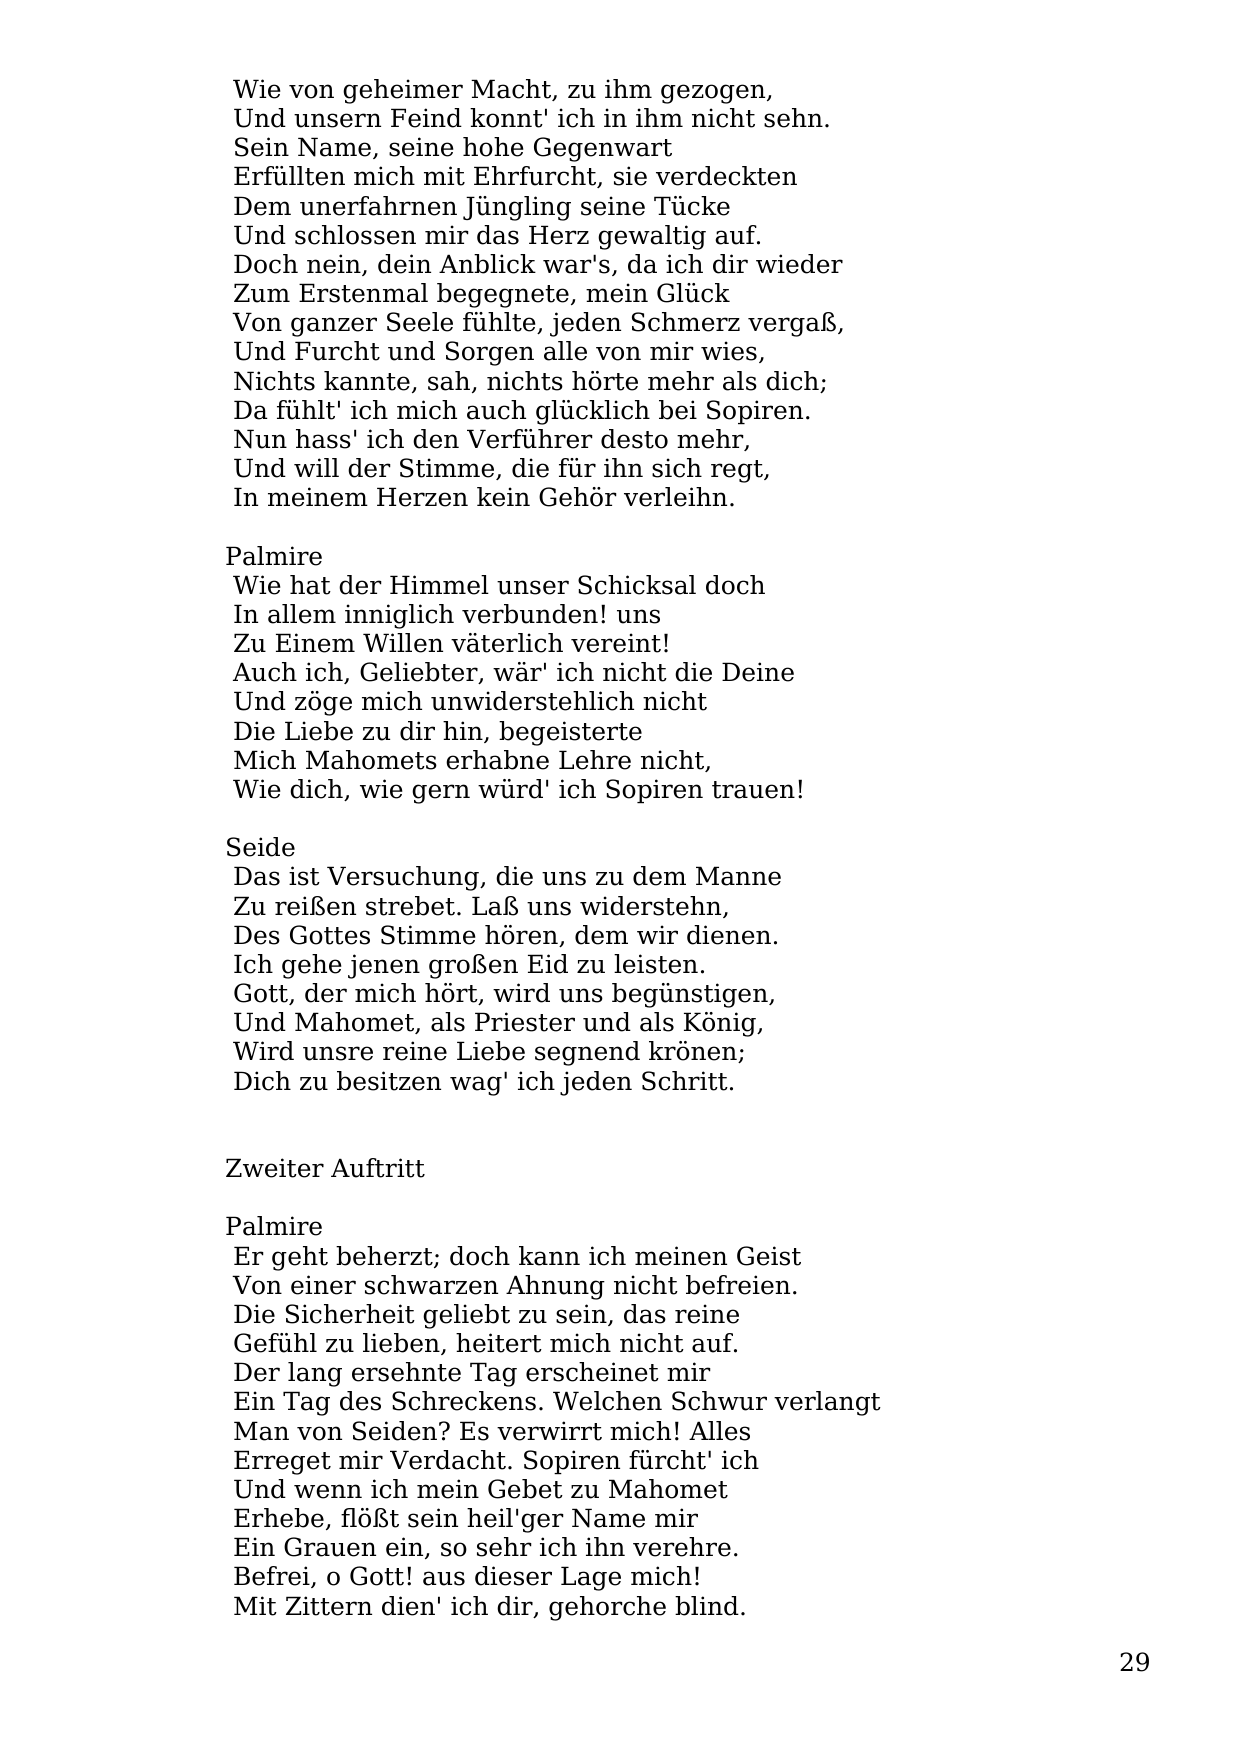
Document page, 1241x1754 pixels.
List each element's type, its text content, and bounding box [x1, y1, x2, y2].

text Ich gehe jenen großen Eid zu leisten. [150, 950, 1151, 979]
text Mich Mahomets erhabne Lehre nicht, [150, 746, 1151, 775]
text Des Gottes Stimme hören, dem wir dienen. [150, 921, 1151, 950]
text Die Sicherheit geliebt zu sein, das reine [150, 1300, 1151, 1329]
text Und will der Stimme, die für ihn sich regt, [150, 454, 1151, 483]
text Dich zu besitzen wag' ich jeden Schritt. [150, 1067, 1151, 1096]
text Man von Seiden? Es verwirrt mich! Alles [150, 1417, 1151, 1446]
text Mit Zittern dien' ich dir, gehorche blind. [150, 1592, 1151, 1621]
text Auch ich, Geliebter, wär' ich nicht die Deine [150, 658, 1151, 687]
text Die Liebe zu dir hin, begeisterte [150, 717, 1151, 746]
text Wie hat der Himmel unser Schicksal doch [150, 571, 1151, 600]
text Palmire [150, 1212, 1151, 1242]
text Erreget mir Verdacht. Sopiren fürcht' ich [150, 1446, 1151, 1475]
text Gefühl zu lieben, heitert mich nicht auf. [150, 1329, 1151, 1358]
text Wie von geheimer Macht, zu ihm gezogen, [150, 75, 1151, 104]
text Und unsern Feind konnt' ich in ihm nicht sehn. [150, 104, 1151, 133]
text In meinem Herzen kein Gehör verleihn. [150, 483, 1151, 512]
text Wird unsre reine Liebe segnend krönen; [150, 1037, 1151, 1067]
text Von ganzer Seele fühlte, jeden Schmerz vergaß, [150, 308, 1151, 337]
text Und Furcht und Sorgen alle von mir wies, [150, 337, 1151, 367]
text Zum Erstenmal begegnete, mein Glück [150, 279, 1151, 308]
text Der lang ersehnte Tag erscheinet mir [150, 1358, 1151, 1387]
text In allem inniglich verbunden! uns [150, 600, 1151, 629]
text Gott, der mich hört, wird uns begünstigen, [150, 979, 1151, 1008]
text Nichts kannte, sah, nichts hörte mehr als dich; [150, 367, 1151, 396]
text Sein Name, seine hohe Gegenwart [150, 133, 1151, 162]
text Da fühlt' ich mich auch glücklich bei Sopiren. [150, 396, 1151, 425]
text Ein Grauen ein, so sehr ich ihn verehre. [150, 1533, 1151, 1562]
text Palmire [150, 542, 1151, 571]
text Von einer schwarzen Ahnung nicht befreien. [150, 1271, 1151, 1300]
text Und schlossen mir das Herz gewaltig auf. [150, 221, 1151, 250]
text Dem unerfahrnen Jüngling seine Tücke [150, 192, 1151, 221]
text Seide [150, 833, 1151, 862]
text Erhebe, flößt sein heil'ger Name mir [150, 1504, 1151, 1533]
text Und wenn ich mein Gebet zu Mahomet [150, 1475, 1151, 1504]
text Ein Tag des Schreckens. Welchen Schwur verlangt [150, 1387, 1151, 1417]
text Und Mahomet, als Priester und als König, [150, 1008, 1151, 1037]
text Wie dich, wie gern würd' ich Sopiren trauen! [150, 775, 1151, 804]
text Er geht beherzt; doch kann ich meinen Geist [150, 1242, 1151, 1271]
text Zu reißen strebet. Laß uns widerstehn, [150, 892, 1151, 921]
text Doch nein, dein Anblick war's, da ich dir wieder [150, 250, 1151, 279]
text Erfüllten mich mit Ehrfurcht, sie verdeckten [150, 162, 1151, 192]
text Befrei, o Gott! aus dieser Lage mich! [150, 1562, 1151, 1592]
text Zu Einem Willen väterlich vereint! [150, 629, 1151, 658]
text Nun hass' ich den Verführer desto mehr, [150, 425, 1151, 454]
text Zweiter Auftritt [150, 1154, 1151, 1183]
text Das ist Versuchung, die uns zu dem Manne [150, 862, 1151, 892]
text Und zöge mich unwiderstehlich nicht [150, 687, 1151, 717]
